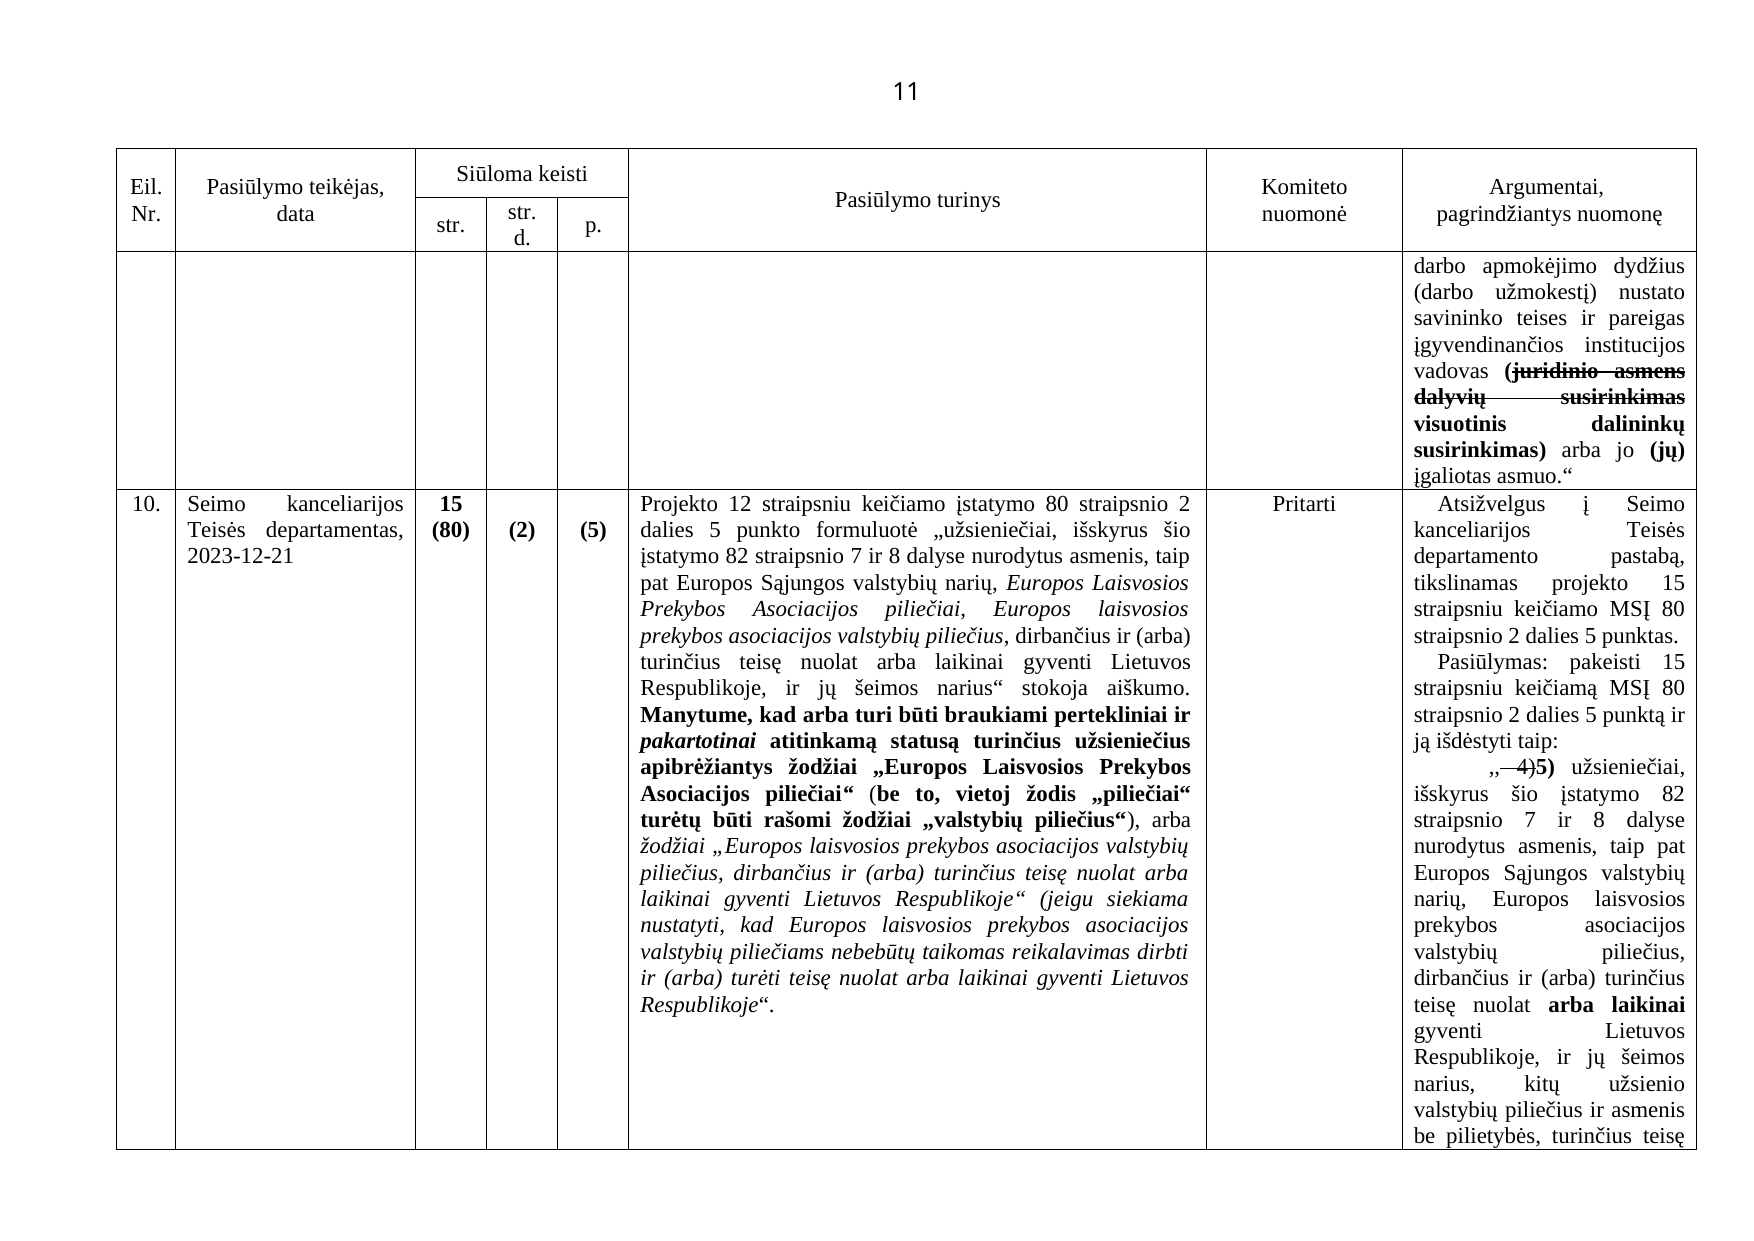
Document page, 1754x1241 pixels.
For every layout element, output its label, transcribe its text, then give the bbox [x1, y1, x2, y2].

table_cell [487, 252, 557, 489]
table_cell [558, 252, 628, 489]
table_cell [117, 252, 175, 489]
table_cell 15 (80) [416, 490, 486, 1149]
table_header Pasiūlymo turinys [629, 149, 1206, 251]
table_cell Projekto 12 straipsniu keičiamo įstatymo 80 straipsnio 2 dalies 5 punkto formuluotė „užsieniečiai, išskyrus šio įstatymo 82 straipsnio 7 ir 8 dalyse nurodytus asmenis, taip pat Europos Sąjungos valstybių narių, Europos Laisvosios Prekybos Asociacijos piliečiai, Europos laisvosios prekybos asociacijos valstybių piliečius, dirbančius ir (arba) turinčius teisę nuolat arba laikinai gyventi Lietuvos Respublikoje, ir jų šeimos narius“ stokoja aiškumo. Manytume, kad arba turi būti braukiami pertekliniai ir pakartotinai atitinkamą statusą turinčius užsieniečius apibrėžiantys žodžiai „Europos Laisvosios Prekybos Asociacijos piliečiai“ (be to, vietoj žodis „piliečiai“ turėtų būti rašomi žodžiai „valstybių piliečius“), arba žodžiai „Europos laisvosios prekybos asociacijos valstybių piliečius, dirbančius ir (arba) turinčius teisę nuolat arba laikinai gyventi Lietuvos Respublikoje“ (jeigu siekiama nustatyti, kad Europos laisvosios prekybos asociacijos valstybių piliečiams nebebūtų taikomas reikalavimas dirbti ir (arba) turėti teisę nuolat arba laikinai gyventi Lietuvos Respublikoje“. [629, 490, 1206, 1149]
table_cell str. [416, 198, 486, 251]
table_cell str. d. [487, 198, 557, 251]
table_cell (2) [487, 490, 557, 1149]
table_cell [416, 252, 486, 489]
table_cell Atsižvelgus į Seimo kanceliarijos Teisės departamento pastabą, tikslinamas projekto 15 straipsniu keičiamo MSĮ 80 straipsnio 2 dalies 5 punktas. Pasiūlymas: pakeisti 15 straipsniu keičiamą MSĮ 80 straipsnio 2 dalies 5 punktą ir ją išdėstyti taip: ,, 4)5) užsieniečiai, išskyrus šio įstatymo 82 straipsnio 7 ir 8 dalyse nurodytus asmenis, taip pat Europos Sąjungos valstybių narių, Europos laisvosios prekybos asociacijos valstybių piliečius, dirbančius ir (arba) turinčius teisę nuolat arba laikinai gyventi Lietuvos Respublikoje, ir jų šeimos narius, kitų užsienio valstybių piliečius ir asmenis be pilietybės, turinčius teisę [1403, 490, 1696, 1149]
table_cell 10. [117, 490, 175, 1149]
table_cell (5) [558, 490, 628, 1149]
table_header Pasiūlymo teikėjas, data [176, 149, 415, 251]
table_header Argumentai, pagrindžiantys nuomonę [1403, 149, 1696, 251]
table_header Siūloma keisti [416, 149, 628, 197]
table_cell Pritarti [1207, 490, 1402, 1149]
table_cell [176, 252, 415, 489]
table_cell darbo apmokėjimo dydžius (darbo užmokestį) nustato savininko teises ir pareigas įgyvendinančios institucijos vadovas (juridinio asmens dalyvių susirinkimas visuotinis dalininkų susirinkimas) arba jo (jų) įgaliotas asmuo.“ [1403, 252, 1696, 489]
table_cell [629, 252, 1206, 489]
table_header Eil. Nr. [117, 149, 175, 251]
table_header Komiteto nuomonė [1207, 149, 1402, 251]
table_cell p. [558, 198, 628, 251]
table_cell Seimo kanceliarijos Teisės departamentas, 2023-12-21 [176, 490, 415, 1149]
table_cell [1207, 252, 1402, 489]
